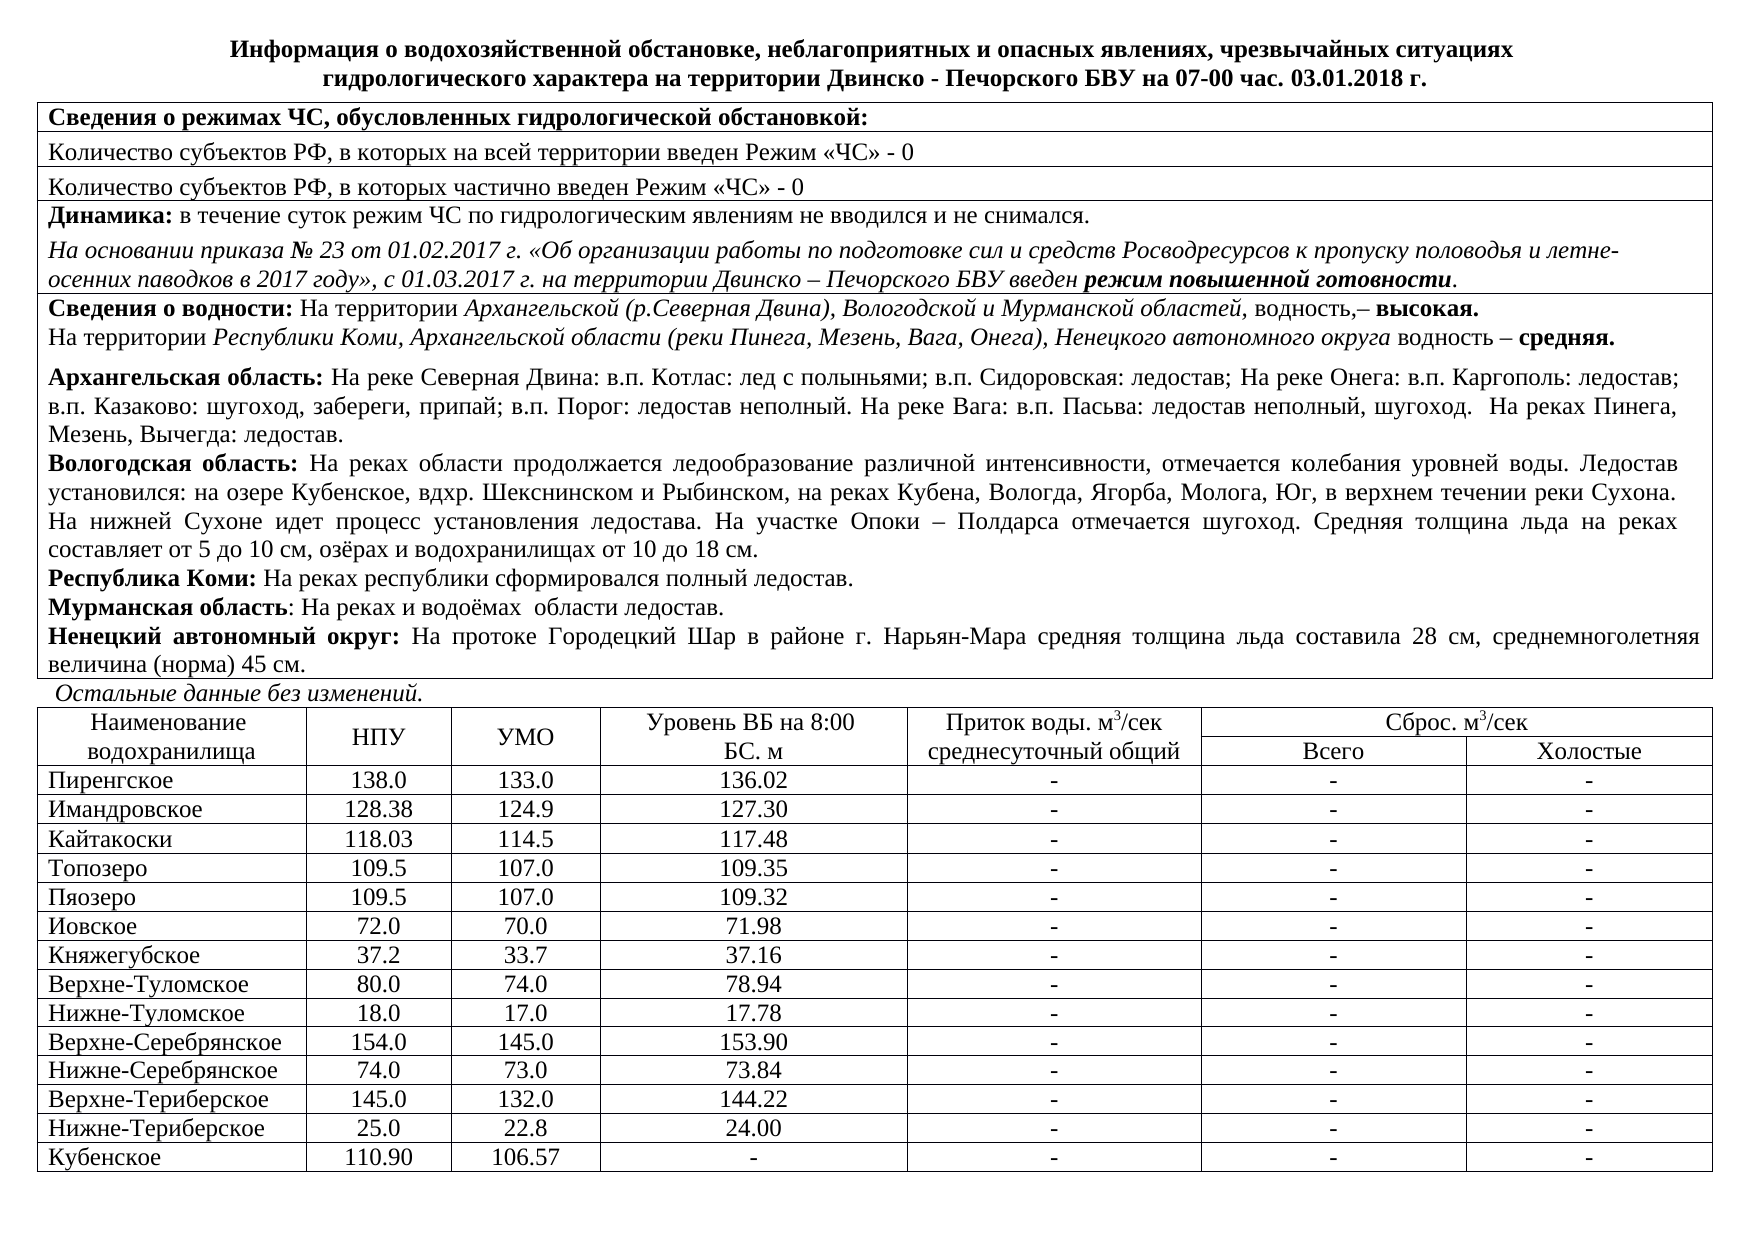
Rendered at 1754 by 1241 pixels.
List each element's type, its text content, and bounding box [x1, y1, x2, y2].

table_cell Всего [1202, 737, 1466, 765]
table_cell 133.0 [452, 766, 600, 794]
table_cell 114.5 [452, 824, 600, 853]
table_cell 72.0 [307, 912, 451, 940]
table_cell 37.2 [307, 941, 451, 969]
table_cell - [908, 1027, 1201, 1055]
table_cell - [908, 766, 1201, 794]
table_cell 124.9 [452, 795, 600, 823]
table_cell - [1467, 912, 1712, 940]
table_cell - [1467, 1114, 1712, 1142]
table_cell 70.0 [452, 912, 600, 940]
table_cell - [1467, 1143, 1712, 1171]
table_cell - [1467, 1085, 1712, 1113]
table_cell - [1467, 941, 1712, 969]
table_cell - [908, 970, 1201, 998]
table_cell Холостые [1467, 737, 1712, 765]
table_cell - [1467, 1027, 1712, 1055]
table_cell 118.03 [307, 824, 451, 853]
table_cell - [1202, 795, 1466, 823]
table_cell 145.0 [307, 1085, 451, 1113]
table_cell - [908, 883, 1201, 911]
table_cell Нижне-Серебрянское [38, 1056, 306, 1084]
table_cell 24.00 [601, 1114, 907, 1142]
table_cell 74.0 [452, 970, 600, 998]
table_cell 80.0 [307, 970, 451, 998]
table_cell - [1202, 1114, 1466, 1142]
table_cell 109.5 [307, 883, 451, 911]
table_header НПУ [307, 708, 451, 765]
table_cell 18.0 [307, 999, 451, 1026]
table_cell Кайтакоски [38, 824, 306, 853]
table_cell Пяозеро [38, 883, 306, 911]
table_header УМО [452, 708, 600, 765]
table_cell - [908, 1114, 1201, 1142]
table_cell - [1467, 766, 1712, 794]
table_cell Топозеро [38, 854, 306, 882]
table_cell 132.0 [452, 1085, 600, 1113]
table_cell - [1467, 824, 1712, 853]
table_cell - [1202, 1143, 1466, 1171]
table_header Уровень ВБ на 8:00 БС. м [601, 708, 907, 765]
table_cell Нижне-Териберское [38, 1114, 306, 1142]
table_cell Верхне-Серебрянское [38, 1027, 306, 1055]
table_cell 107.0 [452, 854, 600, 882]
table_cell 22.8 [452, 1114, 600, 1142]
table_cell Количество субъектов РФ, в которых на всей территории введен Режим «ЧС» - 0 [38, 132, 1712, 166]
table_cell - [1202, 1056, 1466, 1084]
subtitle Остальные данные без изменений. [54, 679, 1713, 707]
table_cell - [1202, 999, 1466, 1026]
table_cell - [1467, 854, 1712, 882]
table_cell 127.30 [601, 795, 907, 823]
table_cell - [1202, 854, 1466, 882]
table_cell Верхне-Туломское [38, 970, 306, 998]
table_cell - [908, 941, 1201, 969]
table_cell - [1467, 795, 1712, 823]
table_cell Кубенское [38, 1143, 306, 1171]
table_cell 136.02 [601, 766, 907, 794]
table_header Сброс. м3/сек [1202, 708, 1712, 736]
table_cell Верхне-Териберское [38, 1085, 306, 1113]
table_cell - [908, 912, 1201, 940]
table_cell - [908, 795, 1201, 823]
table_header Наименование водохранилища [38, 708, 306, 765]
table_cell - [1202, 1085, 1466, 1113]
table_cell Количество субъектов РФ, в которых частично введен Режим «ЧС» - 0 [38, 167, 1712, 200]
table_cell 74.0 [307, 1056, 451, 1084]
table_cell - [1202, 883, 1466, 911]
table_cell - [1202, 912, 1466, 940]
table_cell 73.0 [452, 1056, 600, 1084]
table_cell - [908, 854, 1201, 882]
table_cell 109.32 [601, 883, 907, 911]
table_cell 25.0 [307, 1114, 451, 1142]
table_cell - [1467, 883, 1712, 911]
table_cell - [908, 1143, 1201, 1171]
table_cell 109.35 [601, 854, 907, 882]
table_cell 37.16 [601, 941, 907, 969]
table_header Сведения о режимах ЧС, обусловленных гидрологической обстановкой: [38, 103, 1712, 131]
table_cell - [1467, 970, 1712, 998]
table_cell Пиренгское [38, 766, 306, 794]
table_cell 117.48 [601, 824, 907, 853]
table_cell 17.78 [601, 999, 907, 1026]
table_cell 17.0 [452, 999, 600, 1026]
table_cell - [1202, 1027, 1466, 1055]
table_cell 33.7 [452, 941, 600, 969]
table_cell Имандровское [38, 795, 306, 823]
table_cell Иовское [38, 912, 306, 940]
table_cell - [908, 1056, 1201, 1084]
table_cell 78.94 [601, 970, 907, 998]
table_cell - [1202, 766, 1466, 794]
table_cell - [908, 999, 1201, 1026]
table_cell - [908, 824, 1201, 853]
table_cell Княжегубское [38, 941, 306, 969]
table_cell - [601, 1143, 907, 1171]
table_cell 109.5 [307, 854, 451, 882]
table_cell - [1202, 824, 1466, 853]
table_cell 73.84 [601, 1056, 907, 1084]
table_header Приток воды. м3/сек среднесуточный общий [908, 708, 1201, 765]
subtitle Информация о водохозяйственной обстановке, неблагоприятных и опасных явлениях, чрезвычайных ситуациях гидрологического характера на территории Двинско - Печорского БВУ на 07-00 час. 03.01.2018 г. [37, 34, 1713, 92]
table_cell - [908, 1085, 1201, 1113]
table_cell - [1202, 970, 1466, 998]
table_cell - [1467, 999, 1712, 1026]
table_cell 71.98 [601, 912, 907, 940]
table_cell 138.0 [307, 766, 451, 794]
table_cell 153.90 [601, 1027, 907, 1055]
table_cell - [1467, 1056, 1712, 1084]
table_cell 154.0 [307, 1027, 451, 1055]
table_cell 144.22 [601, 1085, 907, 1113]
table_cell 110.90 [307, 1143, 451, 1171]
table_cell 106.57 [452, 1143, 600, 1171]
table_cell Нижне-Туломское [38, 999, 306, 1026]
table_cell 145.0 [452, 1027, 600, 1055]
table_cell Сведения о водности: На территории Архангельской (р.Северная Двина), Вологодской и Мурманской областей, водность,– высокая. На территории Республики Коми, Архангельской области (реки Пинега, Мезень, Вага, Онега), Ненецкого автономного округа водность – средняя. Архангельская область: На реке Северная Двина: в.п. Котлас: лед с полыньями; в.п. Сидоровская: ледостав; На реке Онега: в.п. Каргополь: ледостав; в.п. Казаково: шугоход, забереги, припай; в.п. Порог: ледостав неполный. На реке Вага: в.п. Пасьва: ледостав неполный, шугоход. На реках Пинега, Мезень, Вычегда: ледостав. Вологодская область: На реках области продолжается ледообразование различной интенсивности, отмечается колебания уровней воды. Ледостав установился: на озере Кубенское, вдхр. Шекснинском и Рыбинском, на реках Кубена, Вологда, Ягорба, Молога, Юг, в верхнем течении реки Сухона. На нижней Сухоне идет процесс установления ледостава. На участке Опоки – Полдарса отмечается шугоход. Средняя толщина льда на реках составляет от 5 до 10 см, озёрах и водохранилищах от 10 до 18 см. Республика Коми: На реках республики сформировался полный ледостав. Мурманская область: На реках и водоёмах области ледостав. Ненецкий автономный округ: На протоке Городецкий Шар в районе г. Нарьян-Мара средняя толщина льда составила 28 см, среднемноголетняя величина (норма) 45 см. [38, 294, 1712, 678]
table_cell - [1202, 941, 1466, 969]
table_cell Динамика: в течение суток режим ЧС по гидрологическим явлениям не вводился и не снимался. На основании приказа № 23 от 01.02.2017 г. «Об организации работы по подготовке сил и средств Росводресурсов к пропуску половодья и летне-осенних паводков в 2017 году», с 01.03.2017 г. на территории Двинско – Печорского БВУ введен режим повышенной готовности. [38, 201, 1712, 293]
table_cell 107.0 [452, 883, 600, 911]
table_cell 128.38 [307, 795, 451, 823]
